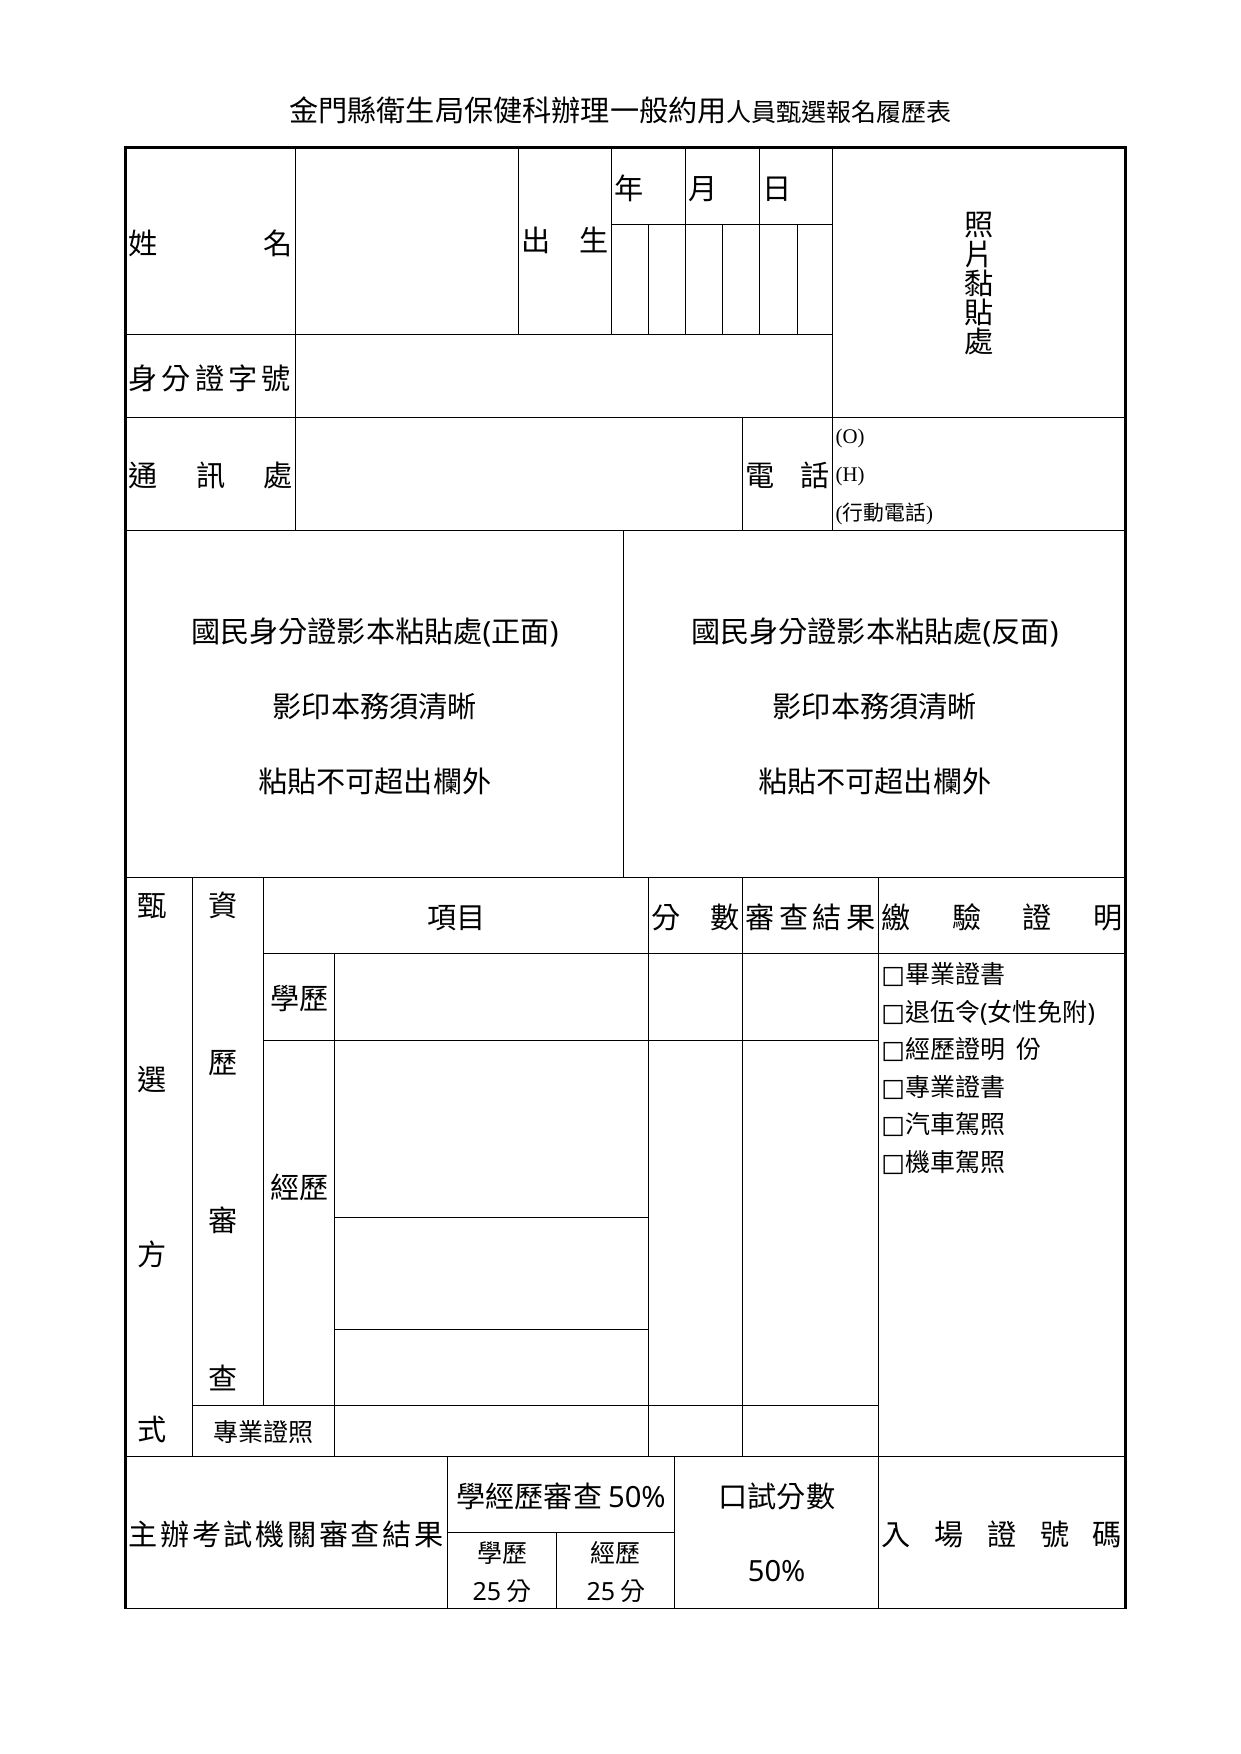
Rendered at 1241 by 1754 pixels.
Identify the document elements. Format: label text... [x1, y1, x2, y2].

table_cell 資歷審查 [193, 878, 263, 1405]
text 金門縣衛生局保健科辦理一般約用人員甄選報名履歷表 [130, 71, 1110, 146]
table_cell 繳驗證明 [879, 878, 1124, 953]
table_cell 項目 [264, 878, 648, 953]
table_cell 學經歷審查50% [448, 1457, 674, 1532]
table_cell 身分證字號 [127, 335, 295, 417]
table_cell 經歷 25分 [557, 1533, 674, 1608]
table_header 照片黏貼處 [833, 149, 1124, 417]
table_cell 通訊處 [127, 418, 295, 530]
table_cell 審查結果 [743, 878, 878, 953]
table_cell 主辦考試機關審查結果 [127, 1457, 447, 1608]
table_cell [723, 225, 759, 334]
table_header 年 [612, 149, 685, 224]
table_cell [798, 225, 832, 334]
table_cell (O) (H) (行動電話) [833, 418, 1124, 530]
table_cell 國民身分證影本粘貼處(正面) 影印本務須清晰 粘貼不可超出欄外 [127, 531, 623, 877]
table_cell [296, 418, 742, 530]
table_cell 分數 [649, 878, 742, 953]
table_cell [743, 1041, 878, 1405]
table_cell [612, 225, 648, 334]
table_cell [335, 1330, 648, 1405]
table_cell 學歷 [264, 954, 334, 1040]
table_cell 甄選方式 [127, 878, 192, 1456]
table_cell [743, 1406, 878, 1456]
table_cell [649, 1406, 742, 1456]
table_cell 口試分數 50% [675, 1457, 878, 1608]
table_cell [296, 335, 832, 417]
table_cell [686, 225, 722, 334]
table_header 姓名 [127, 149, 295, 334]
table_cell [335, 1406, 648, 1456]
table_cell [649, 954, 742, 1040]
table_cell [649, 1041, 742, 1405]
table_cell □畢業證書 □退伍令(女性免附) □經歷證明 份 □專業證書 □汽車駕照 □機車駕照 [879, 954, 1124, 1217]
table_cell 專業證照 [193, 1406, 334, 1456]
table_header 日 [760, 149, 832, 224]
table_header 月 [686, 149, 759, 224]
table_header [296, 149, 518, 334]
table_cell [760, 225, 797, 334]
table_cell [335, 954, 648, 1040]
table_cell 經歷 [264, 1041, 334, 1405]
table_cell [649, 225, 685, 334]
table_cell [335, 1041, 648, 1217]
table_cell 國民身分證影本粘貼處(反面) 影印本務須清晰 粘貼不可超出欄外 [624, 531, 1124, 877]
table_cell 學歷 25分 [448, 1533, 556, 1608]
table_cell 入場證號碼 [879, 1457, 1124, 1608]
table_cell 電話 [743, 418, 832, 530]
table_header 出生 [519, 149, 611, 334]
table_cell [879, 1217, 1124, 1456]
table_cell [743, 954, 878, 1040]
table_cell [335, 1218, 648, 1329]
